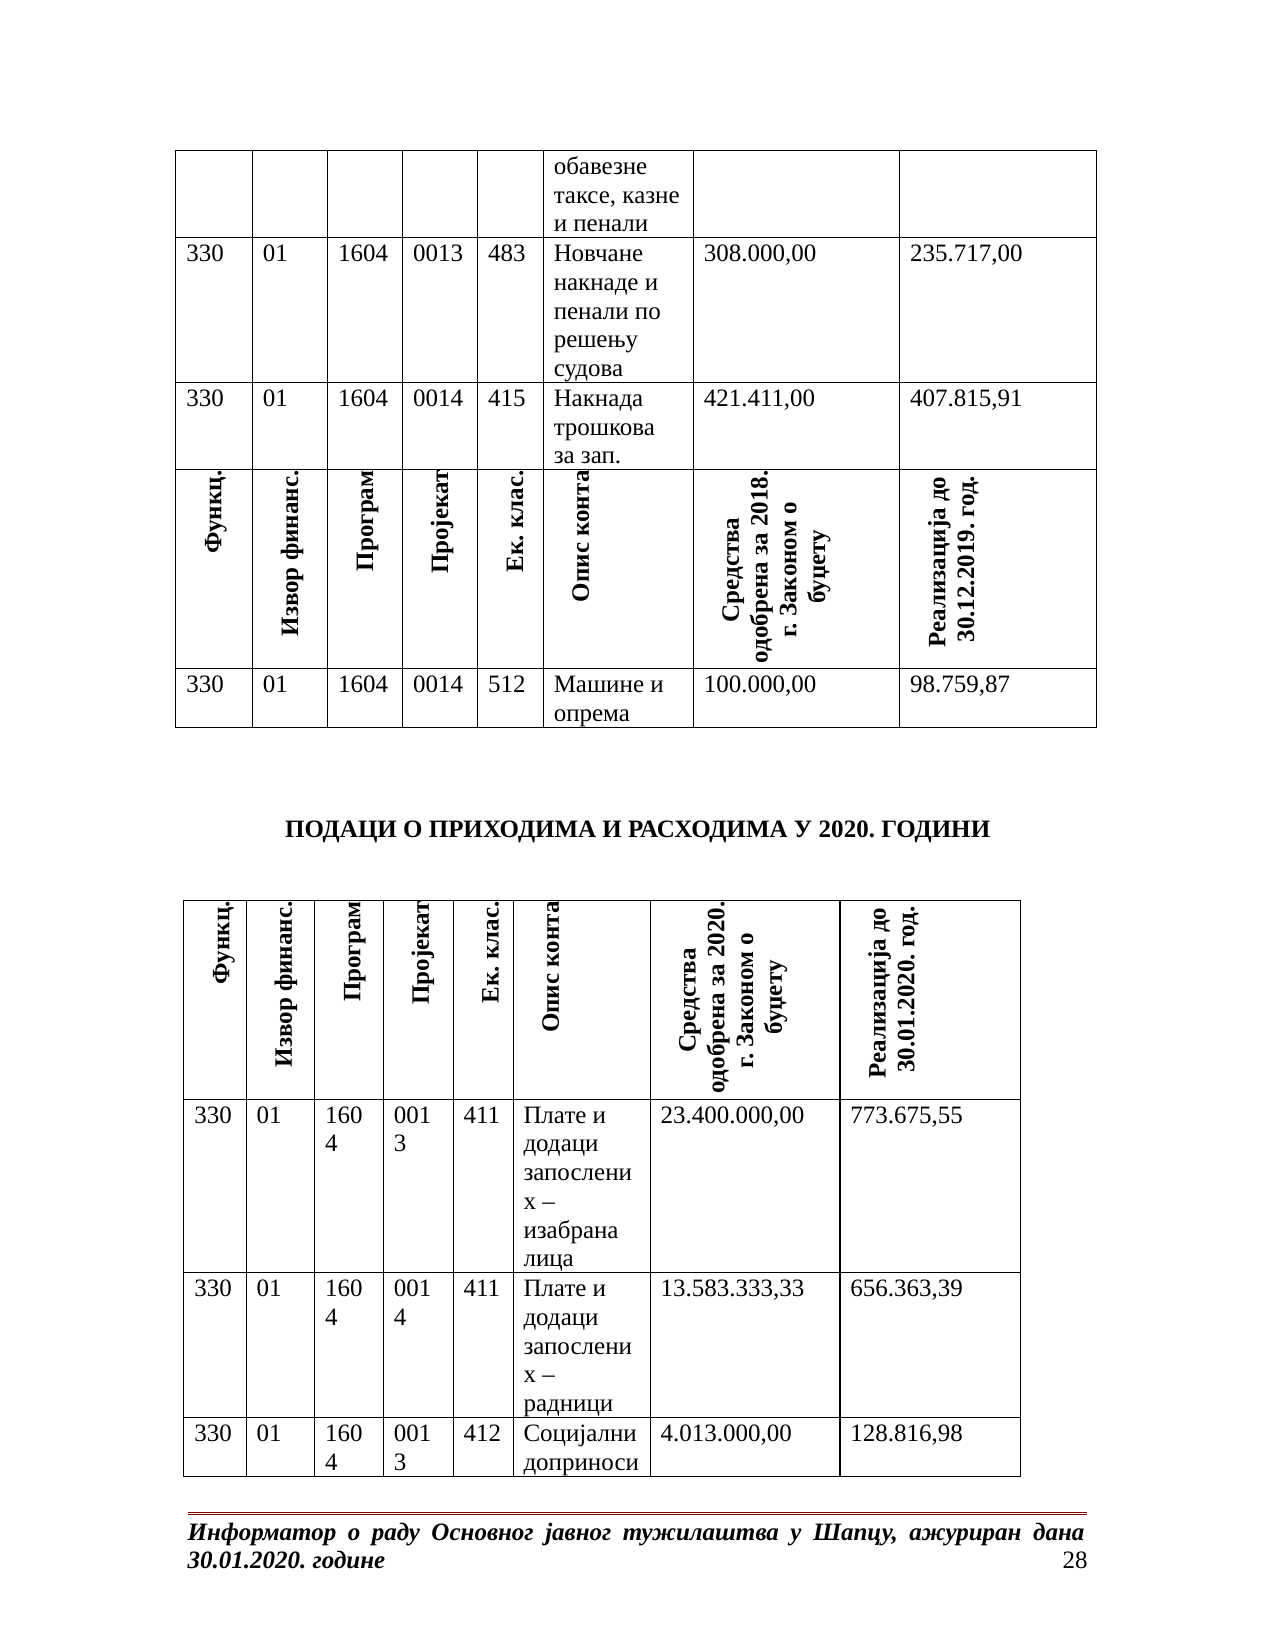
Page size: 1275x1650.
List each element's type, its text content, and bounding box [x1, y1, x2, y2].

table_cell Новчане накнаде и пенали по решењу судова [544, 238, 693, 382]
table_cell Функц. [176, 470, 252, 668]
table_cell [253, 151, 327, 237]
table_header Опис конта [514, 901, 650, 1099]
table_cell 0013 [403, 238, 477, 382]
table_cell 0014 [403, 669, 477, 727]
table_cell [694, 151, 899, 237]
table_cell 128.816,98 [841, 1418, 1020, 1476]
table_cell 412 [454, 1418, 513, 1476]
table_cell 773.675,55 [841, 1100, 1020, 1272]
table_cell 23.400.000,00 [651, 1100, 839, 1272]
table_cell Реализација до 30.12.2019. год. [900, 470, 1096, 668]
table_cell 13.583.333,33 [651, 1273, 839, 1417]
table_cell [328, 151, 402, 237]
table_cell 330 [184, 1273, 246, 1417]
table_cell 1604 [328, 669, 402, 727]
table_cell 411 [454, 1100, 513, 1272]
table_cell [176, 151, 252, 237]
table_header Пројекат [384, 901, 453, 1099]
table_cell 01 [253, 238, 327, 382]
table_cell 407.815,91 [900, 383, 1096, 469]
table_header Реализација до 30.01.2020. год. [841, 901, 1020, 1099]
table_cell 0013 [384, 1418, 453, 1476]
table_cell 0014 [384, 1273, 453, 1417]
table_cell [478, 151, 543, 237]
table_cell 01 [247, 1273, 314, 1417]
table_header Извор финанс. [247, 901, 314, 1099]
table_cell 1604 [328, 238, 402, 382]
table_cell 330 [176, 383, 252, 469]
table_cell Опис конта [544, 470, 693, 668]
table_cell 98.759,87 [900, 669, 1096, 727]
table_cell Пројекат [403, 470, 477, 668]
table_cell 330 [176, 238, 252, 382]
table_cell 01 [253, 383, 327, 469]
table_header Средства одобрена за 2020. г. Законом о буџету [651, 901, 839, 1099]
table_cell Програм [328, 470, 402, 668]
table_cell 1604 [315, 1100, 383, 1272]
table_cell [403, 151, 477, 237]
text ПОДАЦИ О ПРИХОДИМА И РАСХОДИМА У 2020. ГОДИНИ [187, 814, 1087, 843]
table_cell 483 [478, 238, 543, 382]
table_header Функц. [184, 901, 246, 1099]
table_header Програм [315, 901, 383, 1099]
table_cell Социјални доприноси [514, 1418, 650, 1476]
table_cell 421.411,00 [694, 383, 899, 469]
table_cell 100.000,00 [694, 669, 899, 727]
table_header Ек. клас. [454, 901, 513, 1099]
table_cell Ек. клас. [478, 470, 543, 668]
table_cell Плате и додаци запослених – радници [514, 1273, 650, 1417]
table_cell Средства одобрена за 2018. г. Законом о буџету [694, 470, 899, 668]
table_cell 656.363,39 [841, 1273, 1020, 1417]
table_cell 0014 [403, 383, 477, 469]
table_cell 1604 [315, 1273, 383, 1417]
table_cell Плате и додаци запослених – изабрана лица [514, 1100, 650, 1272]
table_cell Накнада трошкова за зап. [544, 383, 693, 469]
table_cell 0013 [384, 1100, 453, 1272]
table_cell Машине и опрема [544, 669, 693, 727]
table_cell 01 [247, 1418, 314, 1476]
table_cell 235.717,00 [900, 238, 1096, 382]
table_cell 1604 [328, 383, 402, 469]
table_cell 330 [184, 1418, 246, 1476]
table_cell 4.013.000,00 [651, 1418, 839, 1476]
table_cell 411 [454, 1273, 513, 1417]
table_cell [900, 151, 1096, 237]
table_cell 01 [253, 669, 327, 727]
table_cell 330 [176, 669, 252, 727]
table_cell обавезне таксе, казне и пенали [544, 151, 693, 237]
table_cell 415 [478, 383, 543, 469]
table_cell 1604 [315, 1418, 383, 1476]
table_cell 330 [184, 1100, 246, 1272]
table_cell Извор финанс. [253, 470, 327, 668]
table_cell 512 [478, 669, 543, 727]
table_cell 308.000,00 [694, 238, 899, 382]
table_cell 01 [247, 1100, 314, 1272]
